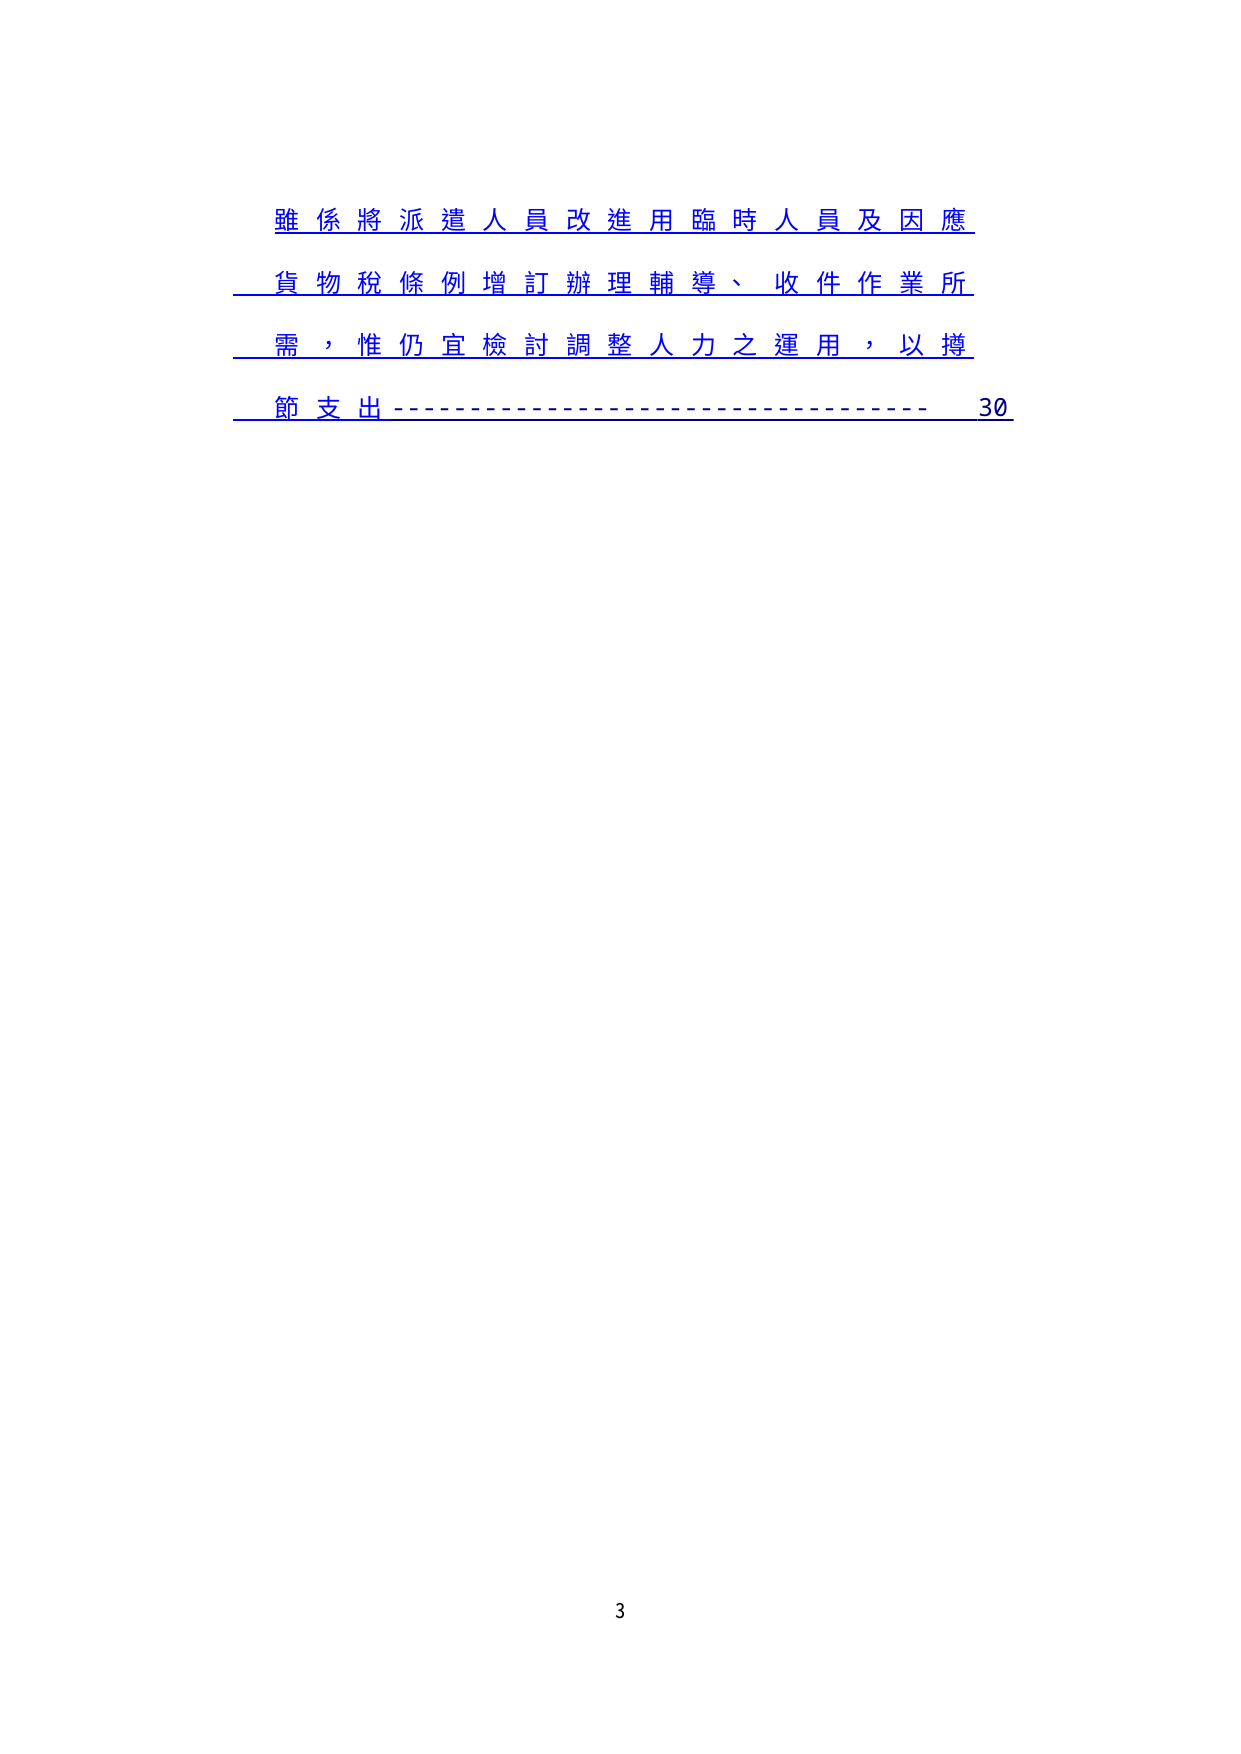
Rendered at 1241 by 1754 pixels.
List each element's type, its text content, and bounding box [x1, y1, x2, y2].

text 雖係將派遣人員改進用臨時人員及因應貨物稅條例增訂辦理輔導、收件作業所需，惟仍宜檢討調整人力之運用，以撙節支出 30 [183, 177, 1014, 427]
